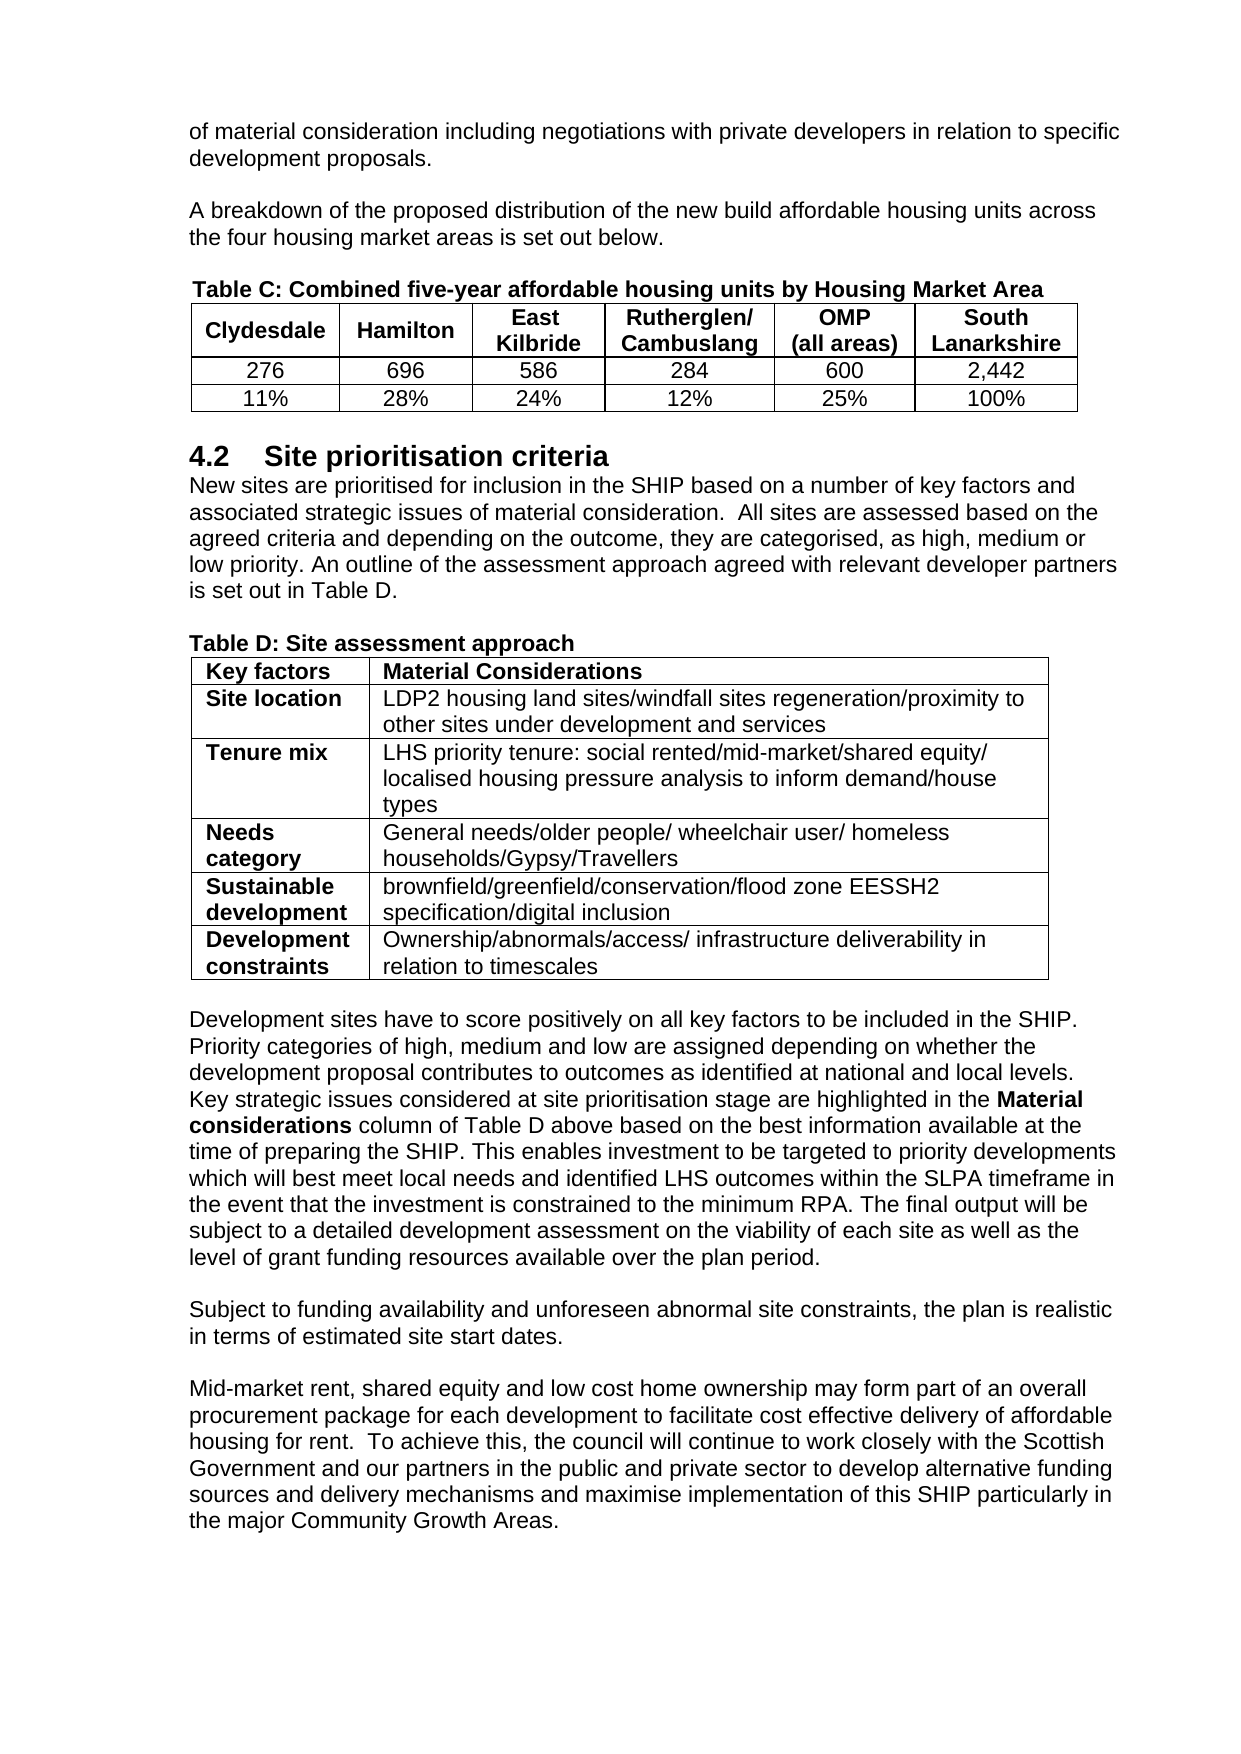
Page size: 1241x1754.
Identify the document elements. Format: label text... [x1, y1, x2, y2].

table_cell 2,442 [916, 358, 1077, 384]
table_cell Site location [192, 685, 369, 738]
table_header Key factors [192, 658, 369, 684]
text A breakdown of the proposed distribution of the new build affordable housing units across the four housing market areas is set out below. [189, 197, 1122, 250]
table_cell 284 [606, 358, 774, 384]
table_header Clydesdale [192, 304, 339, 356]
table_cell LDP2 housing land sites/windfall sites regeneration/proximity to other sites under development and services [370, 685, 1048, 738]
text of material consideration including negotiations with private developers in relation to specific development proposals. [189, 118, 1122, 171]
table_header Material Considerations [370, 658, 1048, 684]
table_header East Kilbride [473, 304, 604, 356]
table_cell 11% [192, 385, 339, 411]
subtitle 4.2 Site prioritisation criteria [189, 438, 1122, 472]
table_cell 100% [916, 385, 1077, 411]
table_cell 25% [775, 385, 914, 411]
table_cell 276 [192, 358, 339, 384]
table_cell Ownership/abnormals/access/ infrastructure deliverability in relation to timescales [370, 926, 1048, 979]
table_cell Needs category [192, 819, 369, 872]
table_cell Sustainable development [192, 873, 369, 925]
table_cell 586 [473, 358, 604, 384]
table_cell 696 [340, 358, 472, 384]
table_cell Development constraints [192, 926, 369, 979]
text Mid-market rent, shared equity and low cost home ownership may form part of an overall procurement package for each development to facilitate cost effective delivery of affordable housing for rent. To achieve this, the council will continue to work closely with the Scottish Government and our partners in the public and private sector to develop alternative funding sources and delivery mechanisms and maximise implementation of this SHIP particularly in the major Community Growth Areas. [189, 1375, 1122, 1533]
text Development sites have to score positively on all key factors to be included in the SHIP. Priority categories of high, medium and low are assigned depending on whether the development proposal contributes to outcomes as identified at national and local levels. Key strategic issues considered at site prioritisation stage are highlighted in the Material considerations column of Table D above based on the best information available at the time of preparing the SHIP. This enables investment to be targeted to priority developments which will best meet local needs and identified LHS outcomes within the SLPA timeframe in the event that the investment is constrained to the minimum RPA. The final output will be subject to a detailed development assessment on the viability of each site as well as the level of grant funding resources available over the plan period. [189, 1006, 1122, 1270]
table_header South Lanarkshire [916, 304, 1077, 356]
table_cell 600 [775, 358, 914, 384]
table_cell 28% [340, 385, 472, 411]
table_cell 24% [473, 385, 604, 411]
table_cell Tenure mix [192, 739, 369, 818]
table_header Rutherglen/ Cambuslang [606, 304, 774, 356]
table_cell 12% [606, 385, 774, 411]
text Table D: Site assessment approach [189, 630, 1122, 657]
table_cell brownfield/greenfield/conservation/flood zone EESSH2 specification/digital inclusion [370, 873, 1048, 925]
text Subject to funding availability and unforeseen abnormal site constraints, the plan is realistic in terms of estimated site start dates. [189, 1296, 1122, 1349]
table_cell LHS priority tenure: social rented/mid-market/shared equity/ localised housing pressure analysis to inform demand/house types [370, 739, 1048, 818]
table_header OMP (all areas) [775, 304, 914, 356]
text Table C: Combined five-year affordable housing units by Housing Market Area [192, 276, 1122, 303]
table_header Hamilton [340, 304, 472, 356]
text New sites are prioritised for inclusion in the SHIP based on a number of key factors and associated strategic issues of material consideration. All sites are assessed based on the agreed criteria and depending on the outcome, they are categorised, as high, medium or low priority. An outline of the assessment approach agreed with relevant developer partners is set out in Table D. [189, 472, 1122, 604]
table_cell General needs/older people/ wheelchair user/ homeless households/Gypsy/Travellers [370, 819, 1048, 872]
